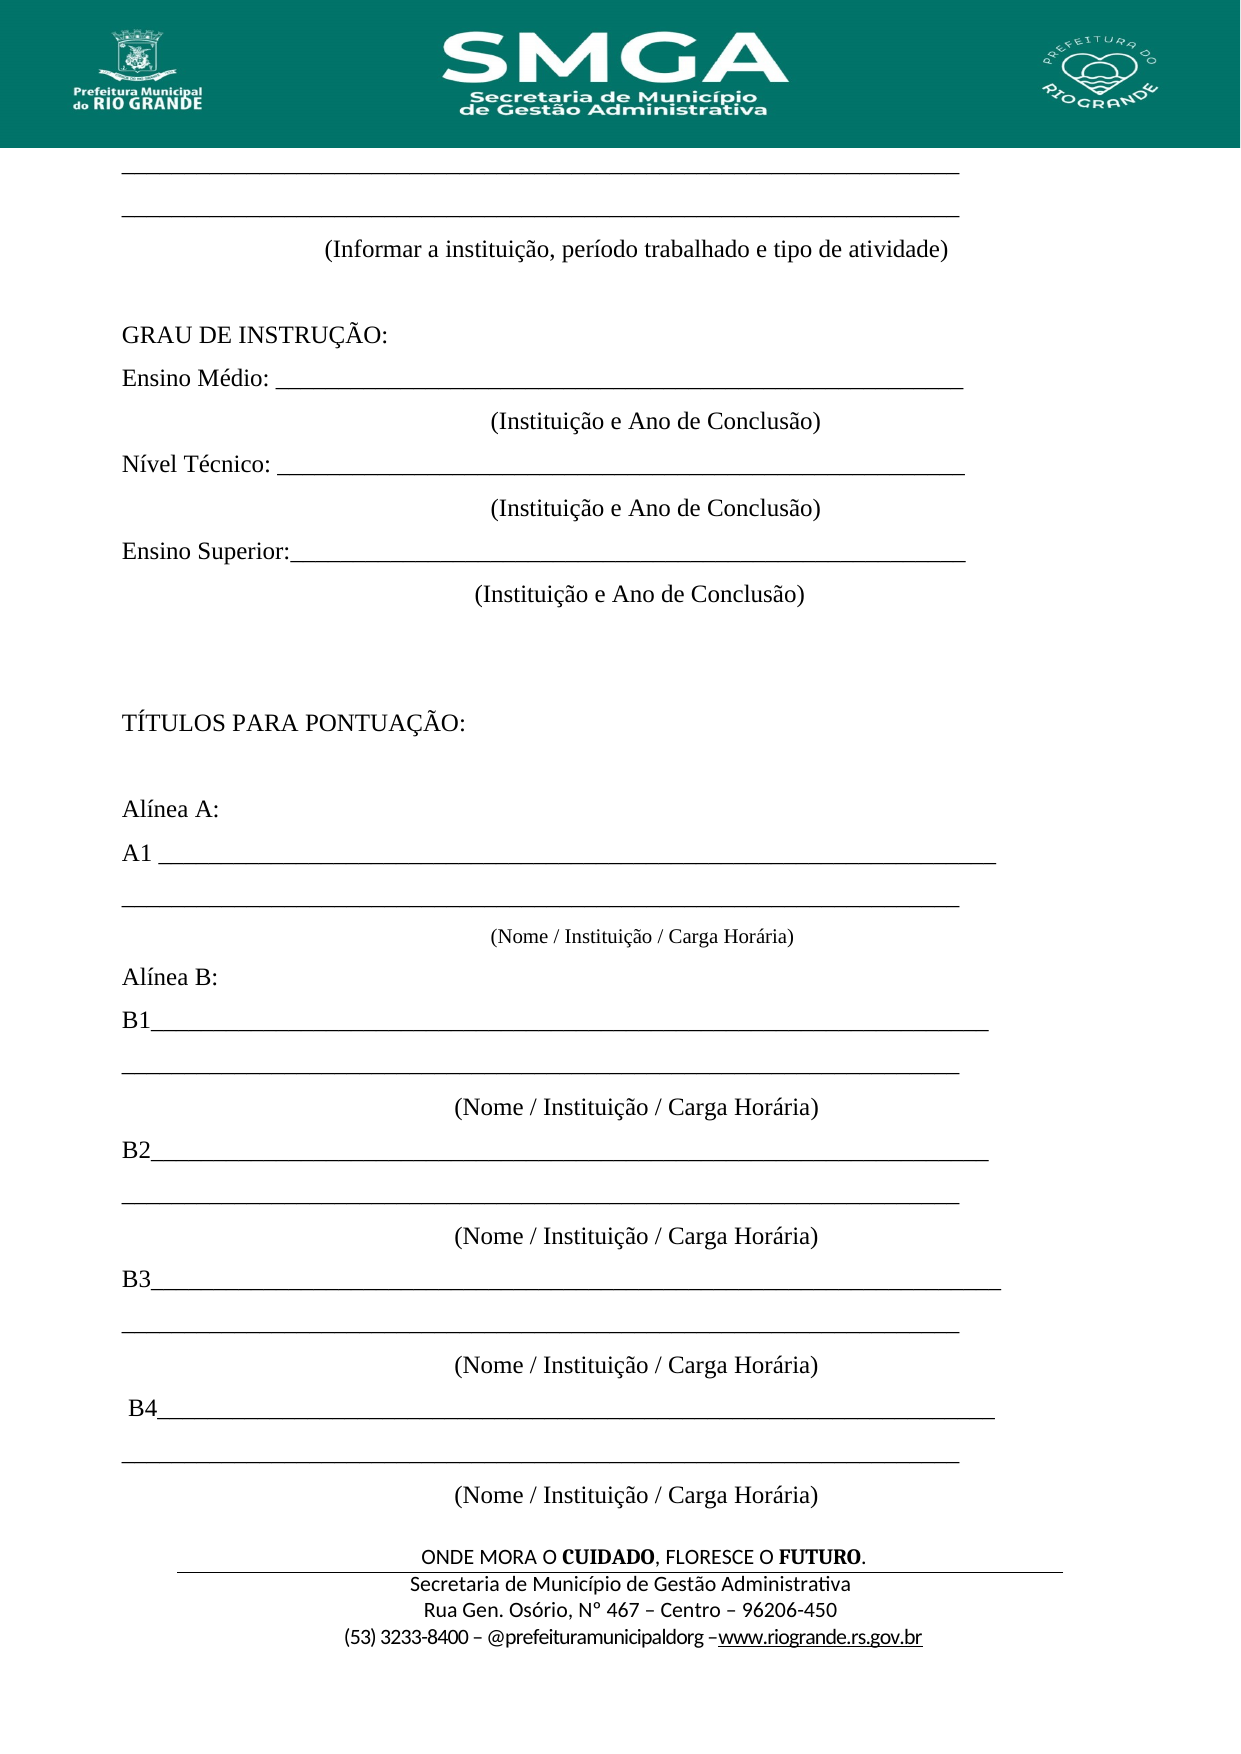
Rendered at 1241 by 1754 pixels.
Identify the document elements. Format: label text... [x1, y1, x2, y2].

text (Nome / Instituição / Carga Horária) [122, 1221, 1151, 1250]
text Alínea B: [122, 962, 1151, 991]
text (Nome / Instituição / Carga Horária) [122, 1350, 1151, 1379]
text B1___________________________________________________________________ [122, 1005, 1151, 1034]
text B4___________________________________________________________________ [122, 1393, 1151, 1422]
text ___________________________________________________________________ [122, 148, 1151, 176]
text ___________________________________________________________________ [122, 1307, 1151, 1336]
text Ensino Superior:______________________________________________________ [122, 536, 1151, 564]
text ___________________________________________________________________ [122, 191, 1151, 219]
text (Instituição e Ano de Conclusão) [122, 493, 1151, 521]
text GRAU DE INSTRUÇÃO: [122, 320, 1151, 349]
text ___________________________________________________________________ [122, 881, 1151, 909]
text Nível Técnico: _______________________________________________________ [122, 449, 1151, 478]
text A1 ___________________________________________________________________ [122, 838, 1151, 866]
picture [0, 0, 1241, 148]
text (Nome / Instituição / Carga Horária) [122, 1480, 1151, 1508]
text (Nome / Instituição / Carga Horária) [122, 924, 1151, 948]
text ___________________________________________________________________ [122, 1178, 1151, 1207]
text B3____________________________________________________________________ [122, 1264, 1151, 1293]
text Alínea A: [122, 794, 1151, 823]
text Ensino Médio: _______________________________________________________ [122, 363, 1151, 392]
text B2___________________________________________________________________ [122, 1135, 1151, 1163]
text (Instituição e Ano de Conclusão) [122, 579, 1151, 608]
text TÍTULOS PARA PONTUAÇÃO: [122, 708, 1151, 737]
text (Nome / Instituição / Carga Horária) [122, 1092, 1151, 1120]
text ___________________________________________________________________ [122, 1437, 1151, 1465]
text (Informar a instituição, período trabalhado e tipo de atividade) [122, 234, 1151, 263]
text (Instituição e Ano de Conclusão) [122, 406, 1151, 435]
text ___________________________________________________________________ [122, 1048, 1151, 1077]
